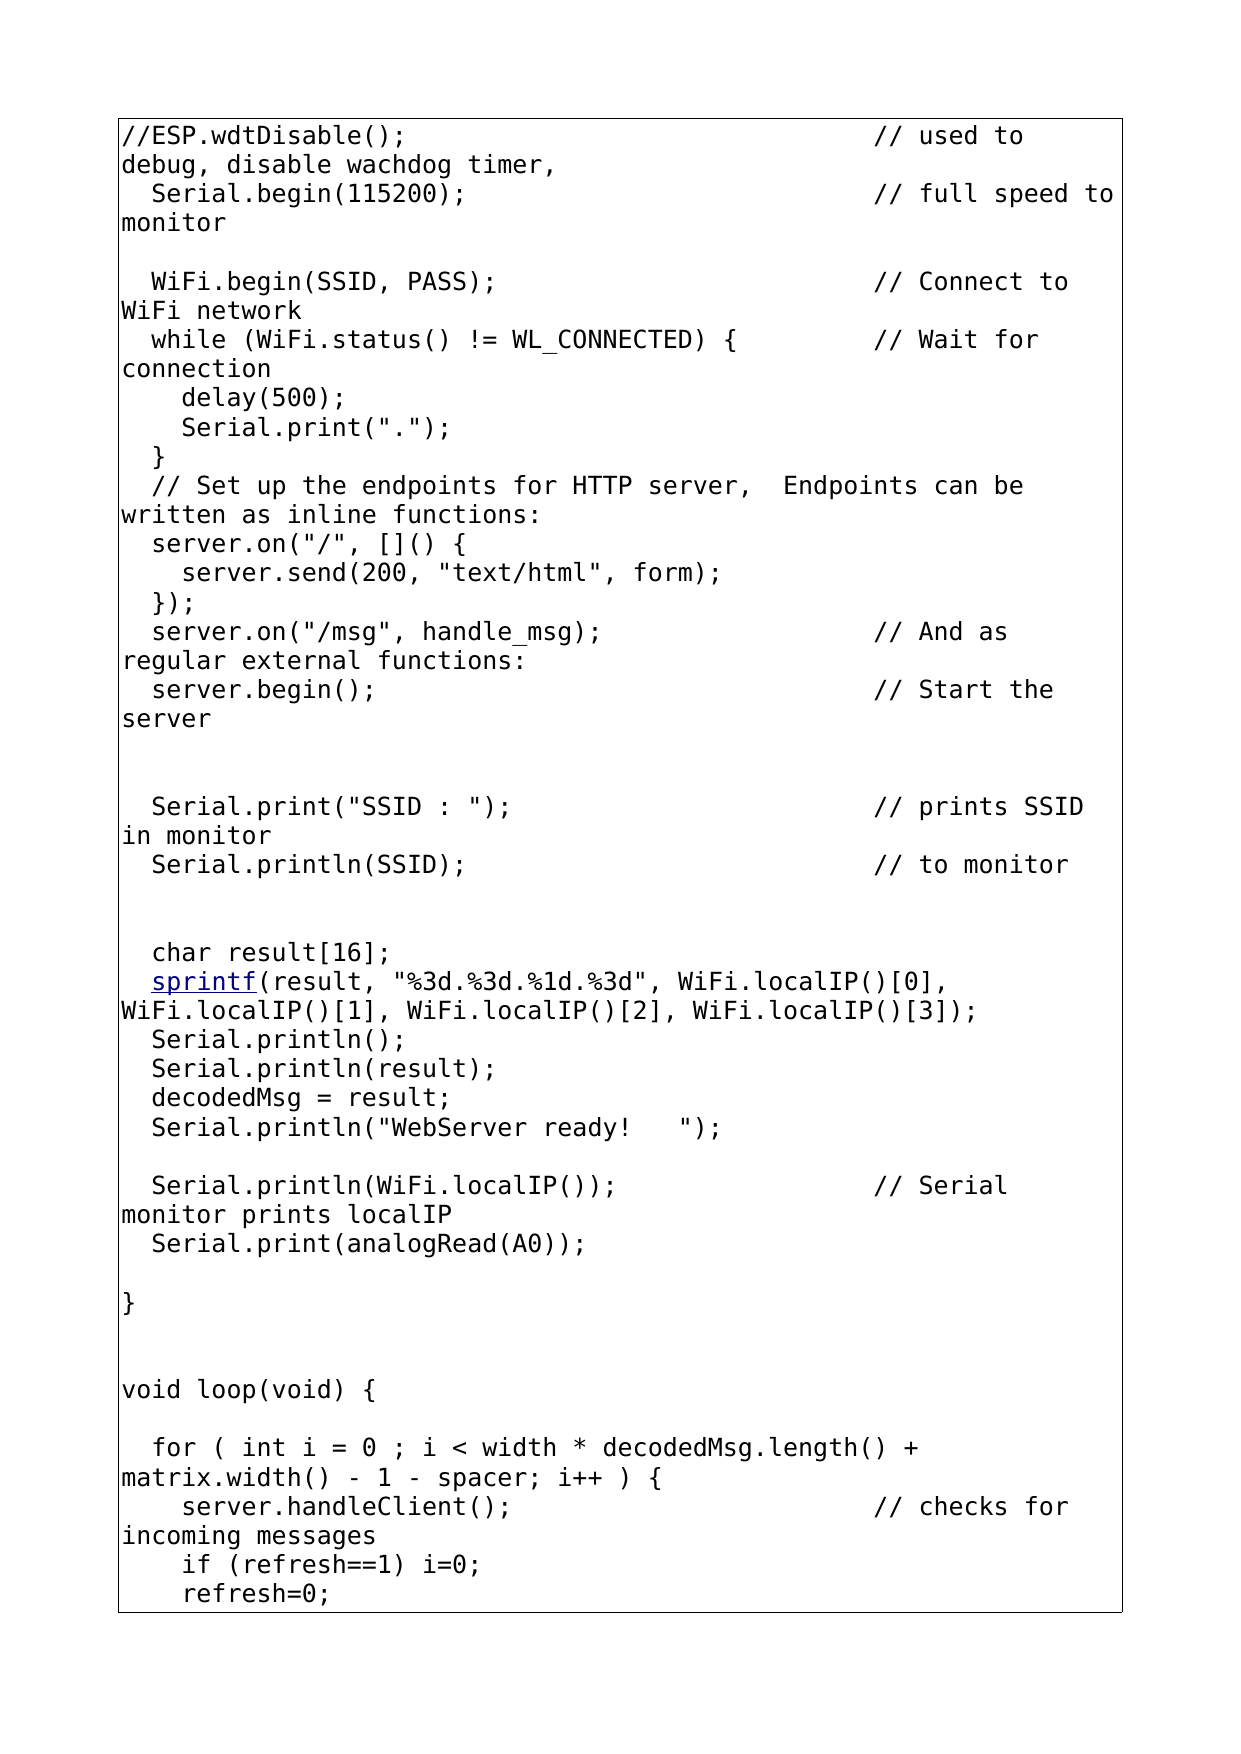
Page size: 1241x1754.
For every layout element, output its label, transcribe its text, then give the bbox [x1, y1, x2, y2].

table_header //ESP.wdtDisable(); // used to debug, disable wachdog timer, Serial.begin(115200); // full speed to monitor WiFi.begin(SSID, PASS); // Connect to WiFi network while (WiFi.status() != WL_CONNECTED) { // Wait for connection delay(500); Serial.print("."); } // Set up the endpoints for HTTP server, Endpoints can be written as inline functions: server.on("/", []() { server.send(200, "text/html", form); }); server.on("/msg", handle_msg); // And as regular external functions: server.begin(); // Start the server Serial.print("SSID : "); // prints SSID in monitor Serial.println(SSID); // to monitor char result[16]; sprintf(result, "%3d.%3d.%1d.%3d", WiFi.localIP()[0], WiFi.localIP()[1], WiFi.localIP()[2], WiFi.localIP()[3]); Serial.println(); Serial.println(result); decodedMsg = result; Serial.println("WebServer ready! "); Serial.println(WiFi.localIP()); // Serial monitor prints localIP Serial.print(analogRead(A0)); } void loop(void) { for ( int i = 0 ; i < width * decodedMsg.length() + matrix.width() - 1 - spacer; i++ ) { server.handleClient(); // checks for incoming messages if (refresh==1) i=0; refresh=0; [119, 119, 1122, 1612]
